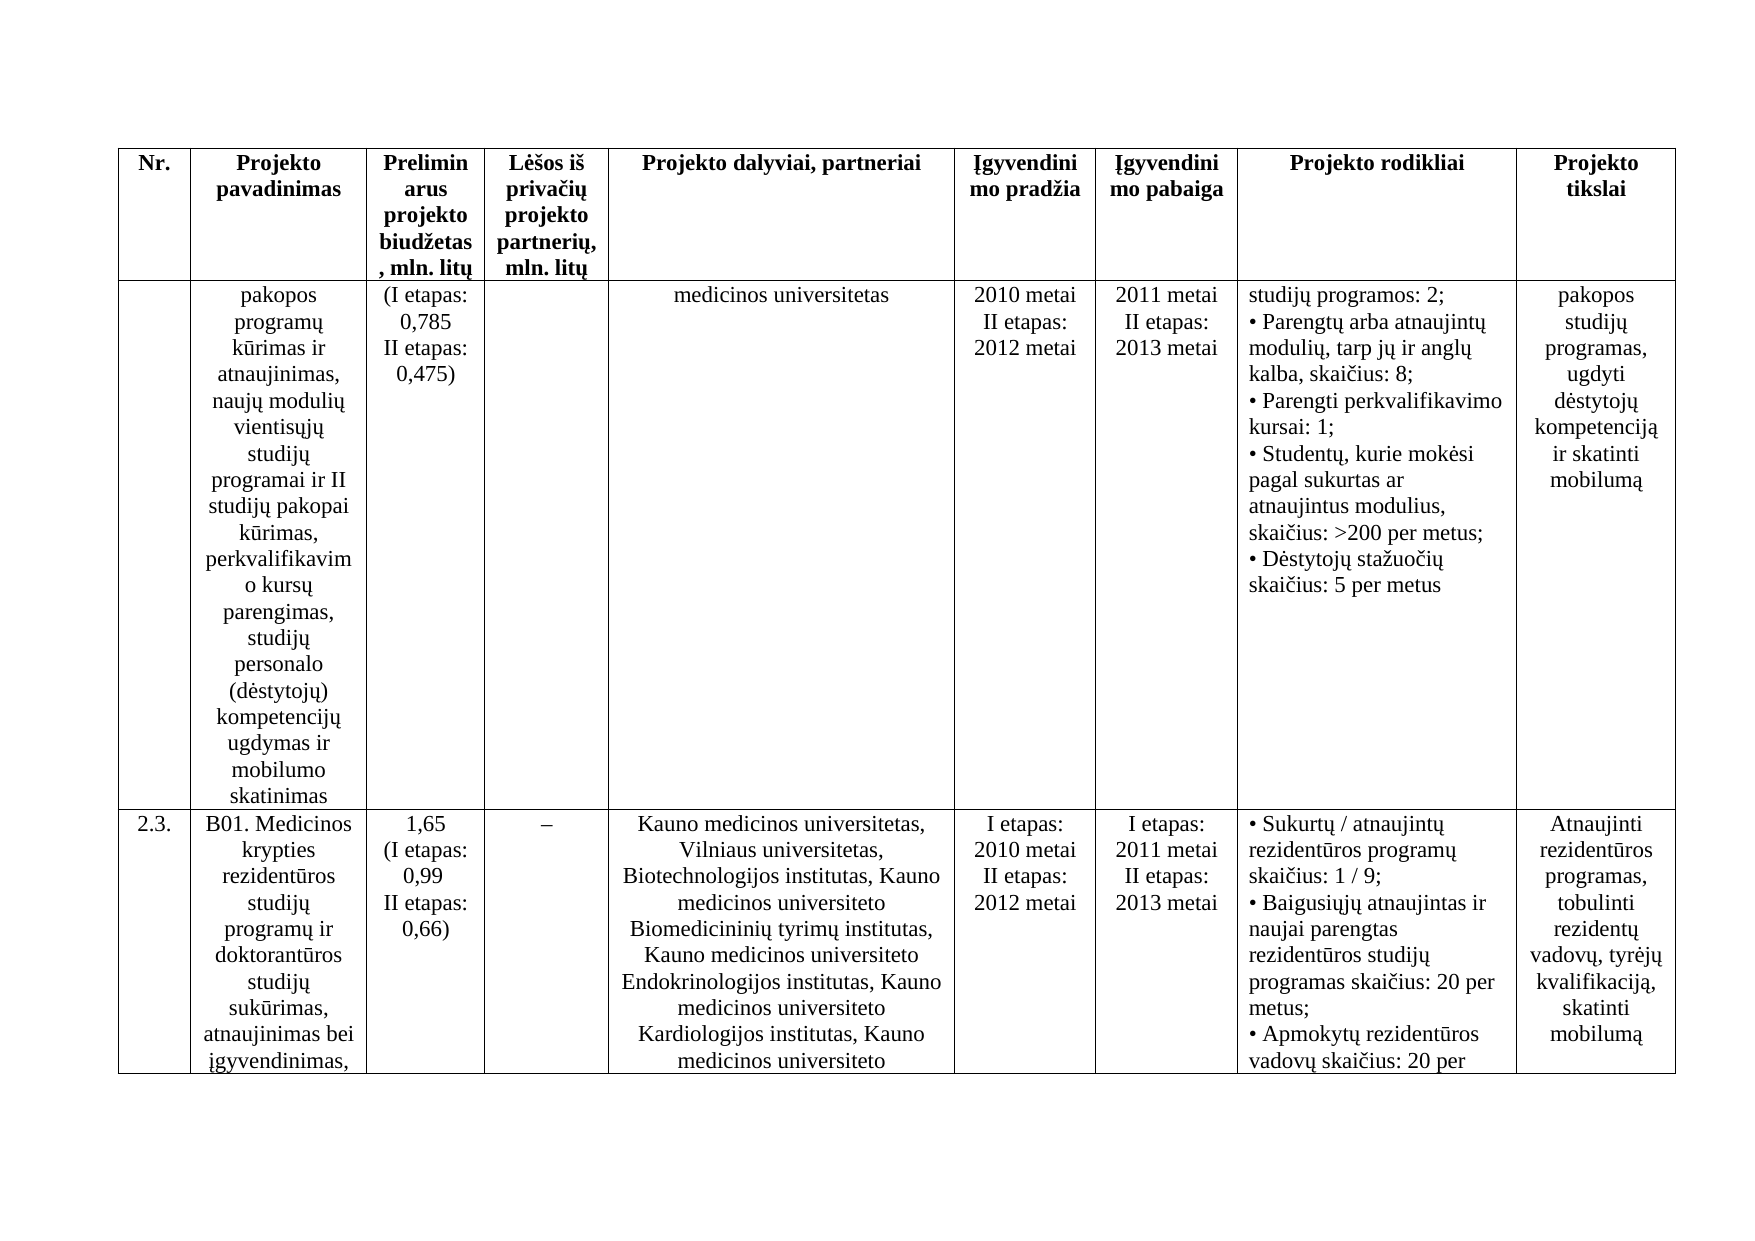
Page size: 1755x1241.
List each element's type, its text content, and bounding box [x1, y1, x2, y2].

table_cell 1,65 (I etapas: 0,99 II etapas: 0,66) [367, 810, 484, 1073]
table_cell B01. Medicinos krypties rezidentūros studijų programų ir doktorantūros studijų sukūrimas, atnaujinimas bei įgyvendinimas, [191, 810, 366, 1073]
table_cell [485, 281, 608, 808]
table_cell [119, 281, 190, 808]
table_cell studijų programos: 2; • Parengtų arba atnaujintų modulių, tarp jų ir anglų kalba, skaičius: 8; • Parengti perkvalifikavimo kursai: 1; • Studentų, kurie mokėsi pagal sukurtas ar atnaujintus modulius, skaičius: >200 per metus; • Dėstytojų stažuočių skaičius: 5 per metus [1238, 281, 1516, 808]
table_cell pakopos studijų programas, ugdyti dėstytojų kompetenciją ir skatinti mobilumą [1517, 281, 1675, 808]
table_header Projekto tikslai [1517, 149, 1675, 280]
table_cell I etapas: 2011 metai II etapas: 2013 metai [1096, 810, 1237, 1073]
table_cell medicinos universitetas [609, 281, 954, 808]
table_header Projekto rodikliai [1238, 149, 1516, 280]
table_header Įgyvendinimo pradžia [955, 149, 1095, 280]
table_header Nr. [119, 149, 190, 280]
table_cell pakopos programų kūrimas ir atnaujinimas, naujų modulių vientisųjų studijų programai ir II studijų pakopai kūrimas, perkvalifikavimo kursų parengimas, studijų personalo (dėstytojų) kompetencijų ugdymas ir mobilumo skatinimas [191, 281, 366, 808]
table_header Lėšos iš privačių projekto partnerių, mln. litų [485, 149, 608, 280]
table_header Projekto dalyviai, partneriai [609, 149, 954, 280]
table_cell Kauno medicinos universitetas, Vilniaus universitetas, Biotechnologijos institutas, Kauno medicinos universiteto Biomedicininių tyrimų institutas, Kauno medicinos universiteto Endokrinologijos institutas, Kauno medicinos universiteto Kardiologijos institutas, Kauno medicinos universiteto [609, 810, 954, 1073]
table_cell – [485, 810, 608, 1073]
table_header Preliminarus projekto biudžetas, mln. litų [367, 149, 484, 280]
table_cell I etapas: 2010 metai II etapas: 2012 metai [955, 810, 1095, 1073]
table_cell 2.3. [119, 810, 190, 1073]
table_header Projekto pavadinimas [191, 149, 366, 280]
table_cell 2010 metai II etapas: 2012 metai [955, 281, 1095, 808]
table_cell (I etapas: 0,785 II etapas: 0,475) [367, 281, 484, 808]
table_header Įgyvendinimo pabaiga [1096, 149, 1237, 280]
table_cell Atnaujinti rezidentūros programas, tobulinti rezidentų vadovų, tyrėjų kvalifikaciją, skatinti mobilumą [1517, 810, 1675, 1073]
table_cell 2011 metai II etapas: 2013 metai [1096, 281, 1237, 808]
table_cell • Sukurtų / atnaujintų rezidentūros programų skaičius: 1 / 9; • Baigusiųjų atnaujintas ir naujai parengtas rezidentūros studijų programas skaičius: 20 per metus; • Apmokytų rezidentūros vadovų skaičius: 20 per [1238, 810, 1516, 1073]
